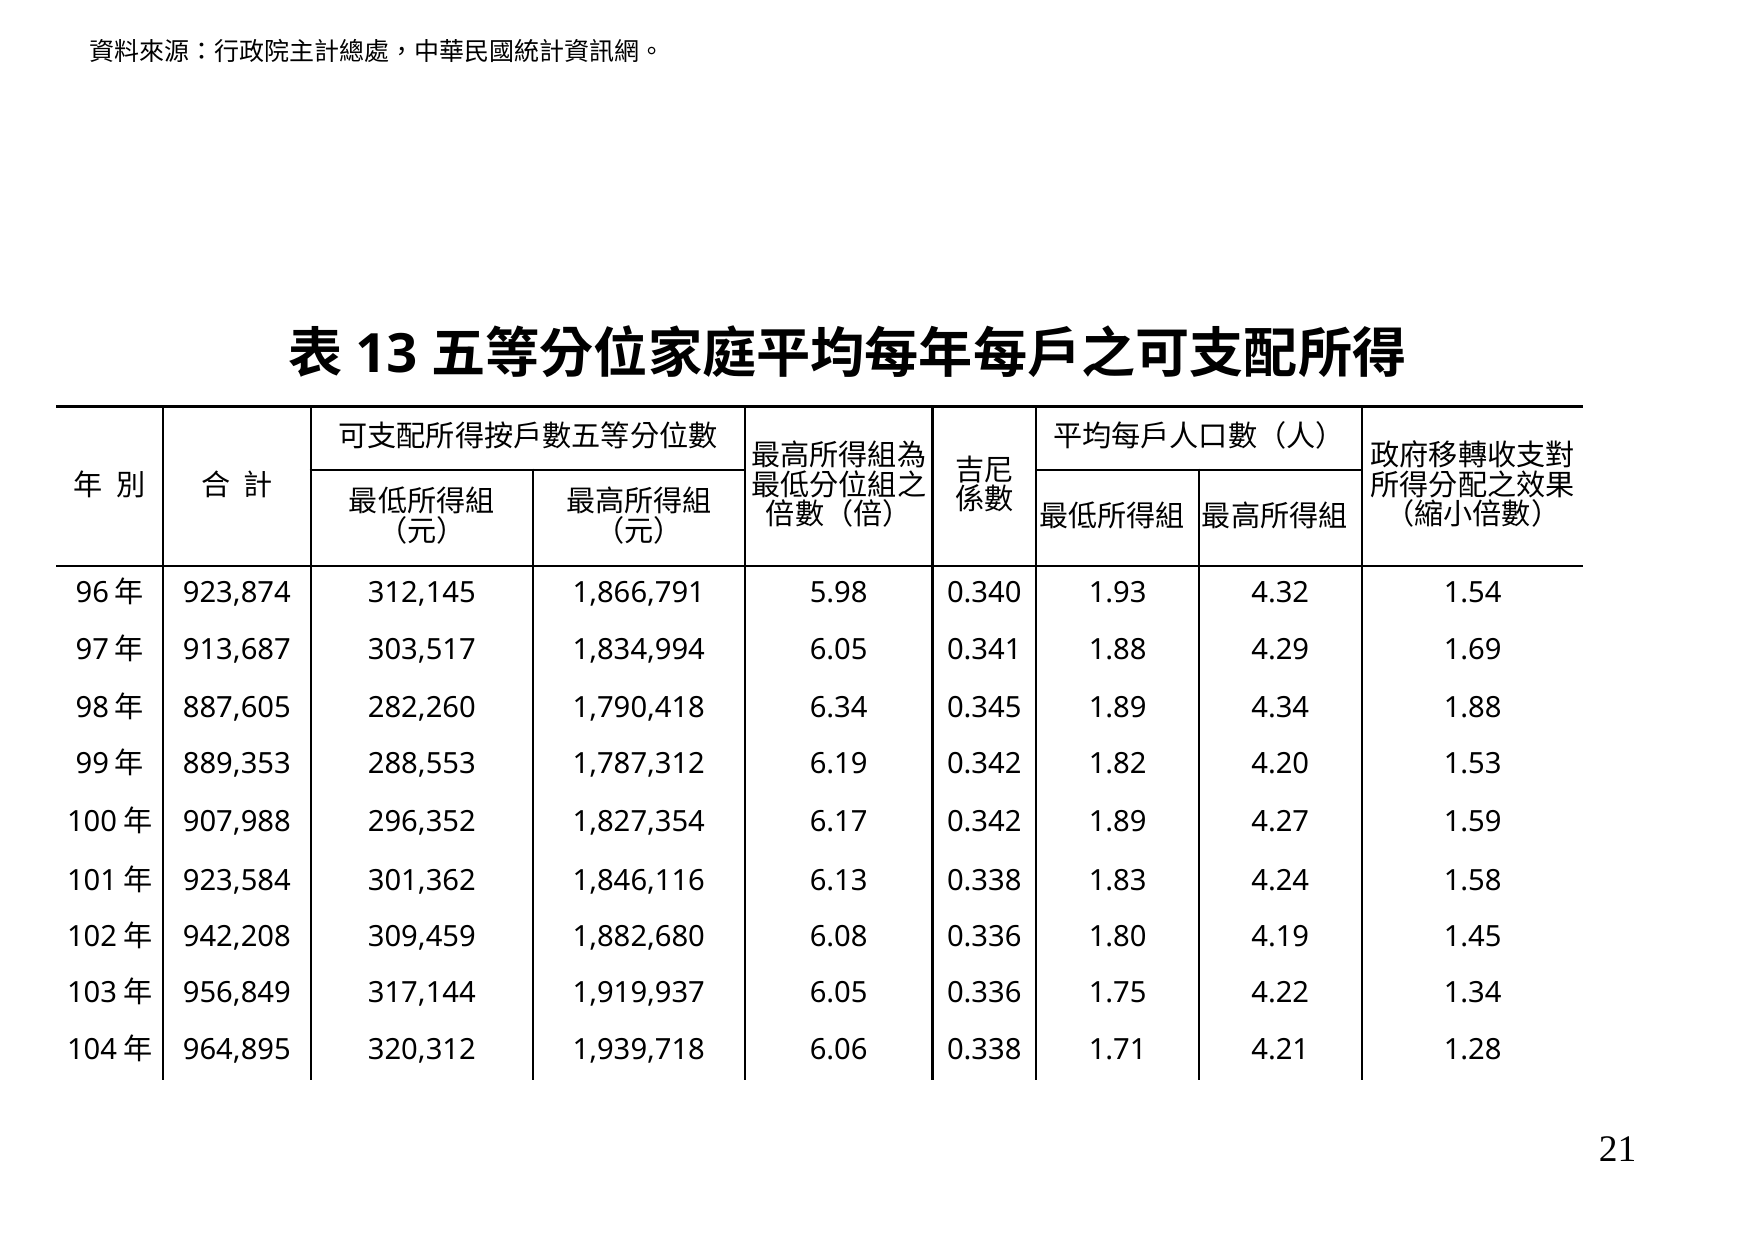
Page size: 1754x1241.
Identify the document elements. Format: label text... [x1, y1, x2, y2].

table_cell 1.34 [1363, 967, 1583, 1023]
table_cell 288,553 [312, 738, 532, 794]
table_cell 913,687 [164, 621, 310, 681]
table_cell 887,605 [164, 681, 310, 737]
table_cell 5.98 [746, 567, 931, 621]
table_cell 1,790,418 [534, 681, 744, 737]
table_cell 102年 [56, 910, 162, 967]
table_cell 最低所得組 （元） [312, 471, 532, 565]
table_cell 1,834,994 [534, 621, 744, 681]
table_cell 98年 [56, 681, 162, 737]
table_cell 1,919,937 [534, 967, 744, 1023]
table_cell 1,939,718 [534, 1023, 744, 1079]
table_cell 4.32 [1200, 567, 1361, 621]
table_cell 320,312 [312, 1023, 532, 1079]
table_cell 301,362 [312, 854, 532, 910]
table_header 政府移轉收支對所得分配之效果（縮小倍數） [1363, 408, 1583, 565]
table_cell 最高所得組 （元） [534, 471, 744, 565]
table_cell 0.338 [934, 854, 1035, 910]
table_cell 4.34 [1200, 681, 1361, 737]
table_cell 6.08 [746, 910, 931, 967]
table_cell 956,849 [164, 967, 310, 1023]
table_cell 1.93 [1037, 567, 1198, 621]
table_cell 1.28 [1363, 1023, 1583, 1079]
table_cell 0.338 [934, 1023, 1035, 1079]
table_cell 6.34 [746, 681, 931, 737]
table_header 最高所得組為最低分位組之倍數（倍） [746, 408, 931, 565]
table_cell 6.13 [746, 854, 931, 910]
table_cell 最低所得組 [1037, 471, 1198, 565]
table_cell 103年 [56, 967, 162, 1023]
table_cell 282,260 [312, 681, 532, 737]
table_cell 6.05 [746, 967, 931, 1023]
table_cell 1.53 [1363, 738, 1583, 794]
table_cell 4.20 [1200, 738, 1361, 794]
table_cell 1.83 [1037, 854, 1198, 910]
table_cell 最高所得組 [1200, 471, 1361, 565]
table_cell 100年 [56, 794, 162, 854]
table_cell 6.06 [746, 1023, 931, 1079]
table_cell 907,988 [164, 794, 310, 854]
table_cell 1.88 [1037, 621, 1198, 681]
table_cell 1.45 [1363, 910, 1583, 967]
table_cell 964,895 [164, 1023, 310, 1079]
table_cell 99年 [56, 738, 162, 794]
table_cell 303,517 [312, 621, 532, 681]
table_cell 1.58 [1363, 854, 1583, 910]
table_cell 1.69 [1363, 621, 1583, 681]
text 資料來源：行政院主計總處，中華民國統計資訊網。 [89, 32, 1551, 68]
table_cell 1.54 [1363, 567, 1583, 621]
table_cell 309,459 [312, 910, 532, 967]
table_cell 1.82 [1037, 738, 1198, 794]
table_cell 0.342 [934, 794, 1035, 854]
table_cell 96年 [56, 567, 162, 621]
table_cell 4.22 [1200, 967, 1361, 1023]
table_cell 1.80 [1037, 910, 1198, 967]
table_cell 1,827,354 [534, 794, 744, 854]
table_cell 4.21 [1200, 1023, 1361, 1079]
table_cell 4.24 [1200, 854, 1361, 910]
table_cell 1.71 [1037, 1023, 1198, 1079]
table_cell 296,352 [312, 794, 532, 854]
table_cell 889,353 [164, 738, 310, 794]
table_cell 942,208 [164, 910, 310, 967]
table_cell 101年 [56, 854, 162, 910]
table_cell 0.341 [934, 621, 1035, 681]
table_cell 1.75 [1037, 967, 1198, 1023]
table_cell 6.19 [746, 738, 931, 794]
table_cell 4.29 [1200, 621, 1361, 681]
table_cell 4.27 [1200, 794, 1361, 854]
table_cell 1.89 [1037, 794, 1198, 854]
table_cell 0.336 [934, 967, 1035, 1023]
table_cell 1,866,791 [534, 567, 744, 621]
table_cell 923,584 [164, 854, 310, 910]
table_header 合 計 [164, 408, 310, 565]
table_cell 6.05 [746, 621, 931, 681]
table_cell 312,145 [312, 567, 532, 621]
table_cell 104年 [56, 1023, 162, 1079]
table_header 年 別 [56, 408, 162, 565]
table_cell 97年 [56, 621, 162, 681]
table_cell 6.17 [746, 794, 931, 854]
table_cell 0.345 [934, 681, 1035, 737]
table_cell 923,874 [164, 567, 310, 621]
subtitle 表 13 五等分位家庭平均每年每戶之可支配所得 [59, 293, 1636, 405]
table_cell 1,787,312 [534, 738, 744, 794]
table_cell 0.336 [934, 910, 1035, 967]
table_header 平均每戶人口數（人） [1037, 408, 1361, 468]
table_cell 1.88 [1363, 681, 1583, 737]
table_cell 1,846,116 [534, 854, 744, 910]
table_cell 1,882,680 [534, 910, 744, 967]
table_cell 1.89 [1037, 681, 1198, 737]
table_cell 0.342 [934, 738, 1035, 794]
table_cell 1.59 [1363, 794, 1583, 854]
table_cell 317,144 [312, 967, 532, 1023]
table_cell 0.340 [934, 567, 1035, 621]
table_header 吉尼 係數 [934, 408, 1035, 565]
table_header 可支配所得按戶數五等分位數 [312, 408, 744, 468]
table_cell 4.19 [1200, 910, 1361, 967]
